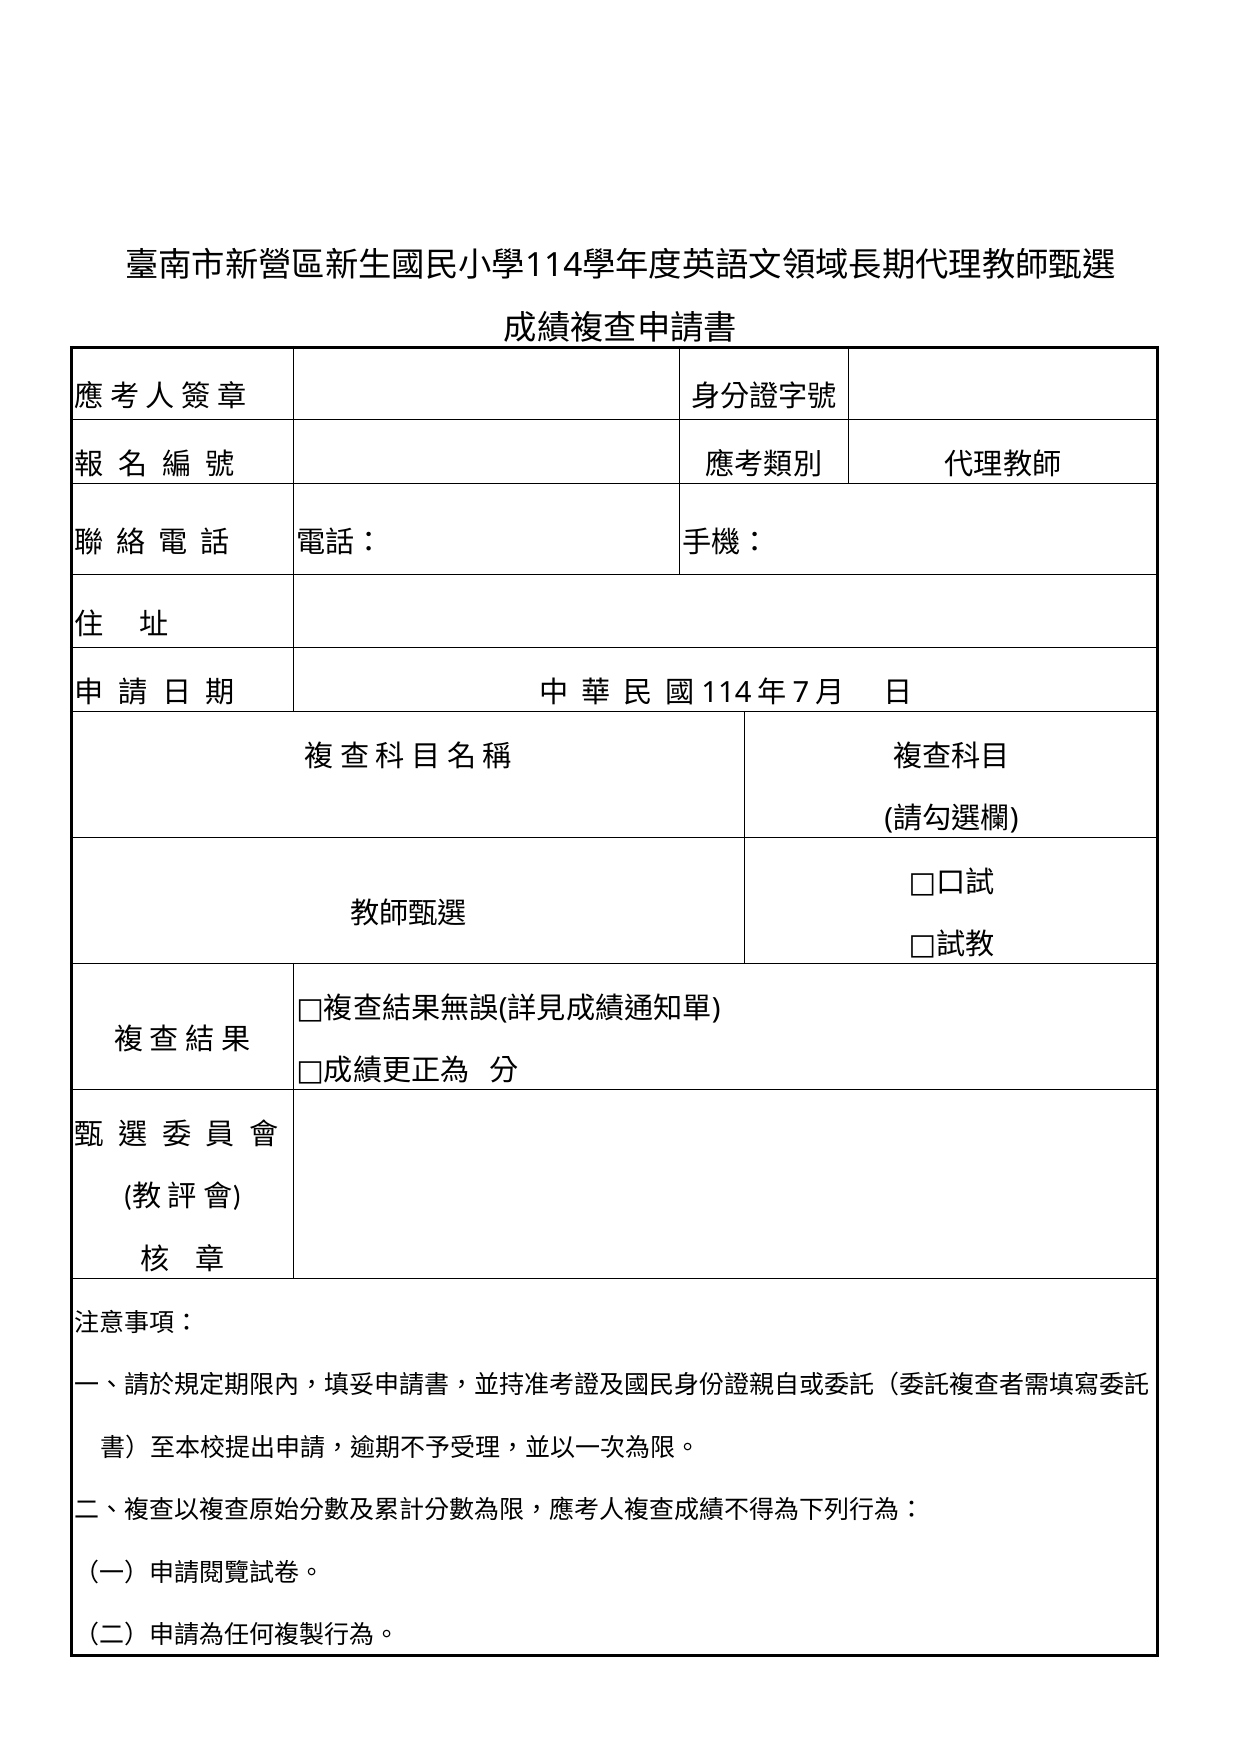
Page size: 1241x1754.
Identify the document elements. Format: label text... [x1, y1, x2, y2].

table_cell 代理教師 [849, 420, 1156, 483]
table_cell 電話： [294, 484, 679, 574]
table_cell 報名編號 [73, 420, 293, 483]
table_header 身分證字號 [680, 349, 848, 419]
table_cell 甄 選 委 員 會 (教 評 會) 核 章 [73, 1090, 293, 1277]
table_cell 注意事項： 一、請於規定期限內，填妥申請書，並持准考證及國民身份證親自或委託（委託複查者需填寫委託 書）至本校提出申請，逾期不予受理，並以一次為限。 二、複查以複查原始分數及累計分數為限，應考人複查成績不得為下列行為： （一）申請閱覽試卷。 （二）申請為任何複製行為。 [73, 1279, 1156, 1653]
table_cell 手機： [680, 484, 1156, 574]
table_header [294, 349, 679, 419]
table_cell 複 查 結 果 [73, 964, 293, 1089]
table_cell 住 址 [73, 575, 293, 647]
table_cell 中 華 民 國 114年7月 日 [294, 648, 1156, 711]
table_cell [294, 575, 1156, 647]
table_cell [294, 420, 679, 483]
table_header [849, 349, 1156, 419]
table_cell 複查科目 (請勾選欄) [745, 712, 1156, 837]
table_cell □口試 □試教 [745, 838, 1156, 963]
table_cell 應考類別 [680, 420, 848, 483]
table_cell □複查結果無誤(詳見成績通知單) □成績更正為 分 [294, 964, 1156, 1089]
text 臺南市新營區新生國民小學114學年度英語文領域長期代理教師甄選 [75, 221, 1165, 283]
table_cell [294, 1090, 1156, 1277]
table_cell 複 查 科 目 名 稱 [73, 712, 744, 837]
table_cell 申請日期 [73, 648, 293, 711]
text 成績複查申請書 [75, 283, 1165, 346]
table_cell 教師甄選 [73, 838, 744, 963]
table_cell 聯 絡 電 話 [73, 484, 293, 574]
table_header 應 考 人 簽 章 [73, 349, 293, 419]
